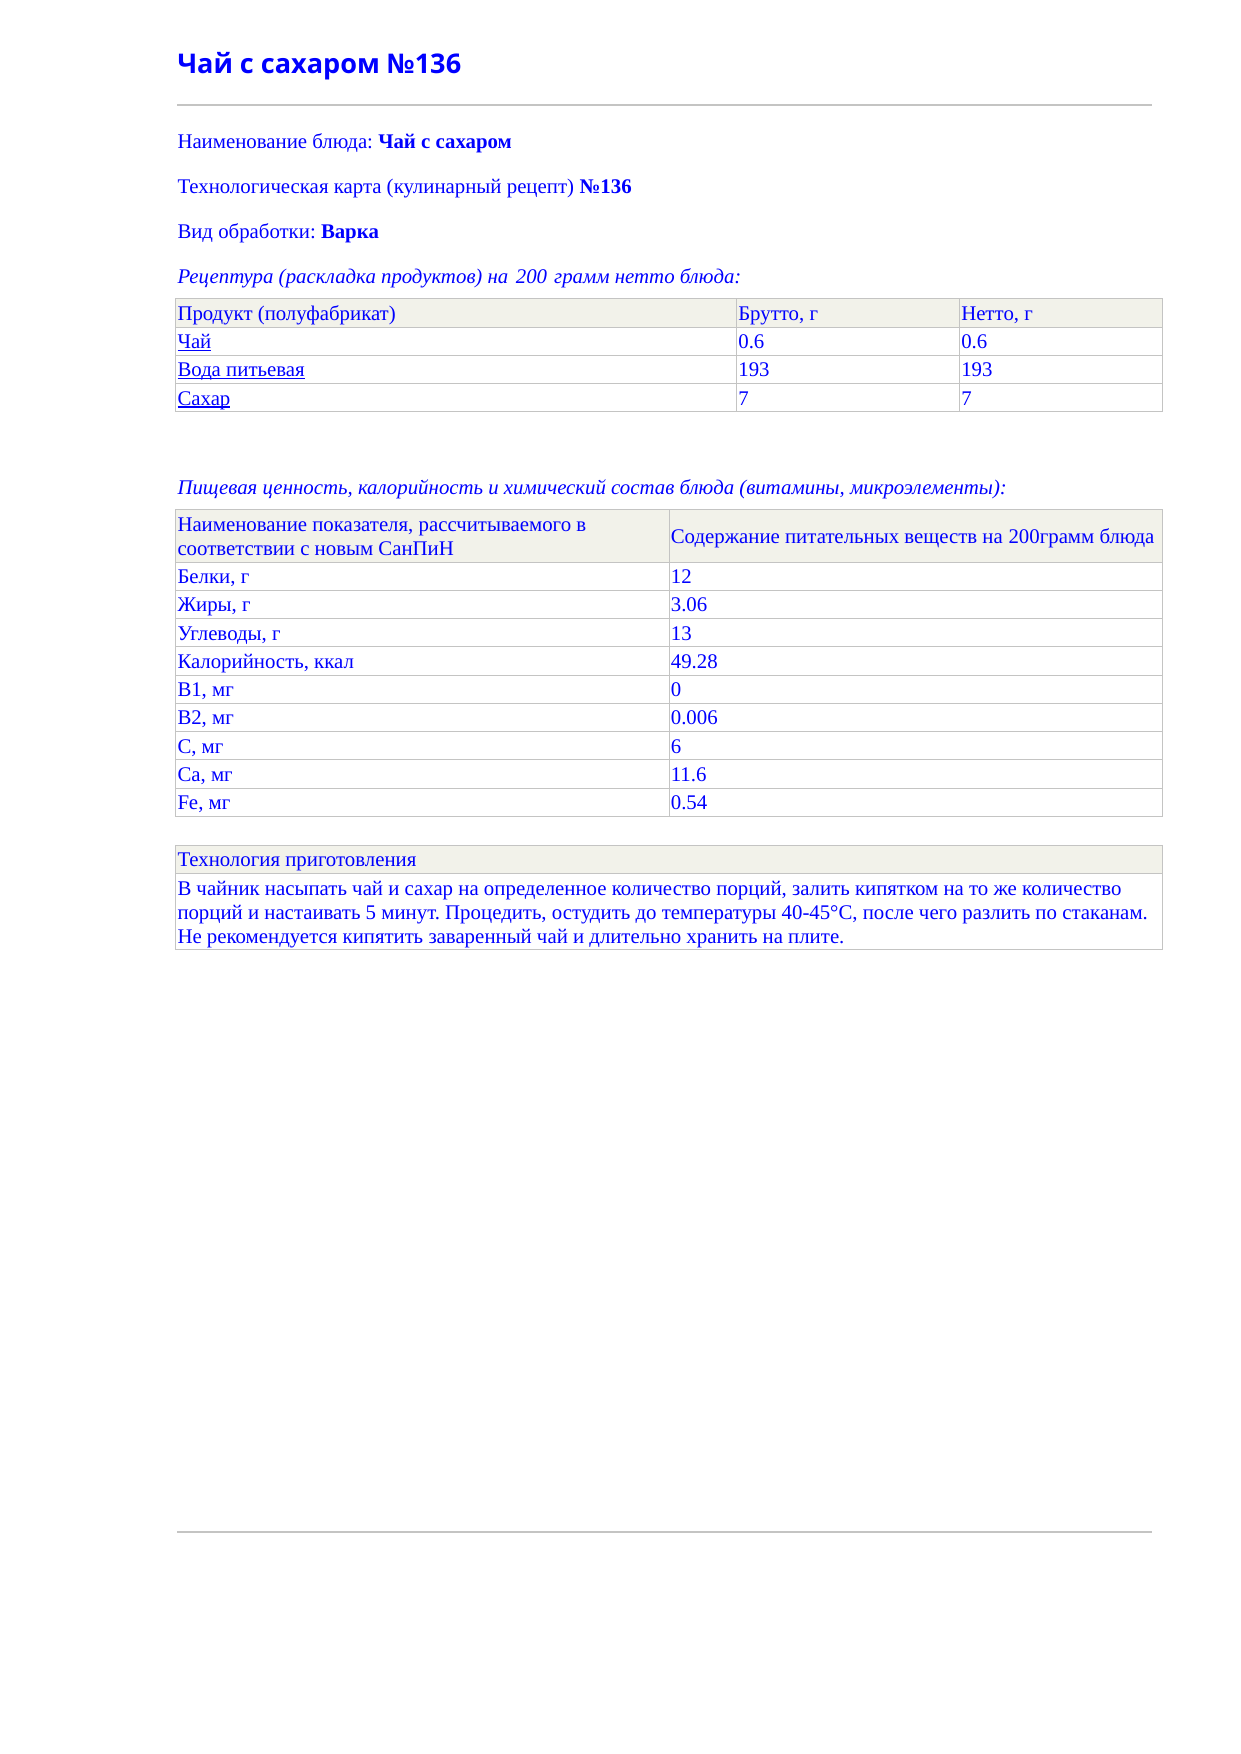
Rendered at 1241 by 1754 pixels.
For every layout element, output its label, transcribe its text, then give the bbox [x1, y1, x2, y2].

table_cell Ca, мг [176, 760, 669, 787]
table_cell 12 [670, 563, 1162, 590]
table_cell 3.06 [670, 591, 1162, 618]
text Наименование блюда: Чай с сахаром [177, 129, 1152, 153]
table_cell C, мг [176, 732, 669, 759]
table_cell Углеводы, г [176, 619, 669, 646]
table_cell B1, мг [176, 676, 669, 703]
text Вид обработки: Варка [177, 219, 1152, 243]
table_cell Чай [176, 328, 736, 355]
table_header Продукт (полуфабрикат) [176, 299, 736, 327]
table_header Содержание питательных веществ на 200грамм блюда [670, 510, 1162, 562]
table_cell Жиры, г [176, 591, 669, 618]
table_cell Вода питьевая [176, 356, 736, 383]
table_cell 11.6 [670, 760, 1162, 787]
text Пищевая ценность, калорийность и химический состав блюда (витамины, микроэлементы): [177, 475, 1152, 499]
table_header Нетто, г [960, 299, 1162, 327]
table_cell 0.54 [670, 789, 1162, 816]
table_header Технология приготовления [176, 846, 1162, 873]
table_cell 0.6 [737, 328, 959, 355]
table_header Наименование показателя, рассчитываемого в соответствии с новым СанПиН [176, 510, 669, 562]
table_cell 0 [670, 676, 1162, 703]
table_header Брутто, г [737, 299, 959, 327]
table_cell 193 [737, 356, 959, 383]
text Чай с сахаром №136 [177, 44, 1152, 104]
table_cell 6 [670, 732, 1162, 759]
text Технологическая карта (кулинарный рецепт) №136 [177, 174, 1152, 198]
table_cell 7 [737, 384, 959, 411]
table_cell Сахар [176, 384, 736, 411]
table_cell B2, мг [176, 704, 669, 731]
table_cell Белки, г [176, 563, 669, 590]
table_cell Калорийность, ккал [176, 647, 669, 674]
table_cell Fe, мг [176, 789, 669, 816]
table_cell 193 [960, 356, 1162, 383]
table_cell 13 [670, 619, 1162, 646]
table_cell 7 [960, 384, 1162, 411]
table_cell В чайник насыпать чай и сахар на определенное количество порций, залить кипятком на то же количество порций и настаивать 5 минут. Процедить, остудить до температуры 40-45°С, после чего разлить по стаканам. Не рекомендуется кипятить заваренный чай и длительно хранить на плите. [176, 874, 1162, 949]
text Рецептура (раскладка продуктов) на 200 грамм нетто блюда: [177, 264, 1152, 288]
table_cell 49.28 [670, 647, 1162, 674]
table_cell 0.006 [670, 704, 1162, 731]
table_cell 0.6 [960, 328, 1162, 355]
